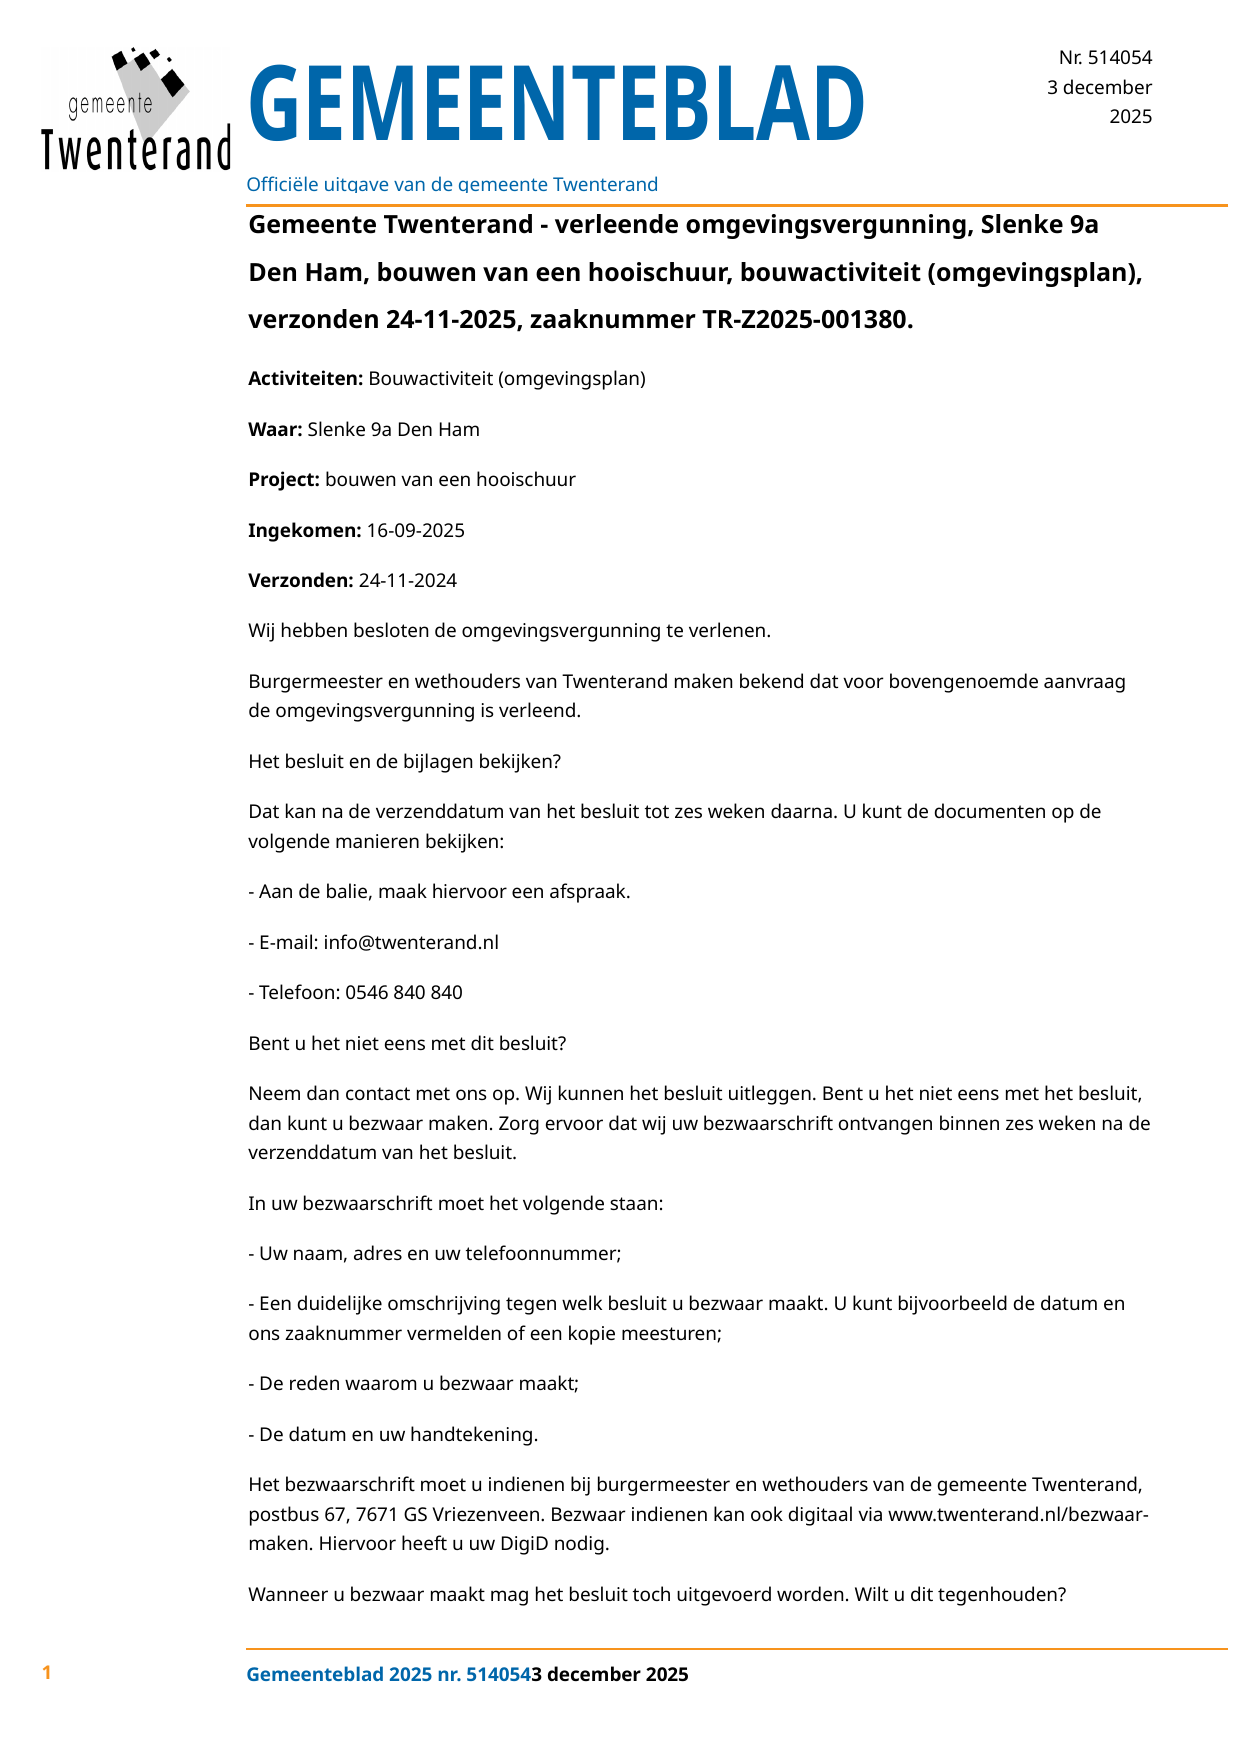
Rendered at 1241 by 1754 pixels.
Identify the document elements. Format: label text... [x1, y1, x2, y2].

text Het bezwaarschrift moet u indienen bij burgermeester en wethouders van de gemeente Twenterand, postbus 67, 7671 GS Vriezenveen. Bezwaar indienen kan ook digitaal via www.twenterand.nl/bezwaar-maken. Hiervoor heeft u uw DigiD nodig. [248, 1471, 1152, 1556]
text Project: bouwen van een hooischuur [248, 466, 1152, 492]
text In uw bezwaarschrift moet het volgende staan: [248, 1190, 1152, 1215]
text Ingekomen: 16-09-2025 [248, 517, 1152, 542]
text Het besluit en de bijlagen bekijken? [248, 748, 1152, 774]
text - E-mail: info@twenterand.nl [248, 929, 1152, 954]
text Wij hebben besloten de omgevingsvergunning te verlenen. [248, 618, 1152, 643]
text Wanneer u bezwaar maakt mag het besluit toch uitgevoerd worden. Wilt u dit tegenhouden? [248, 1581, 1152, 1607]
text - De datum en uw handtekening. [248, 1421, 1152, 1447]
text Bent u het niet eens met dit besluit? [248, 1030, 1152, 1055]
text Burgermeester en wethouders van Twenterand maken bekend dat voor bovengenoemde aanvraag de omgevingsvergunning is verleend. [248, 668, 1152, 723]
text Activiteiten: Bouwactiviteit (omgevingsplan) [248, 366, 1152, 391]
text Neem dan contact met ons op. Wij kunnen het besluit uitleggen. Bent u het niet eens met het besluit, dan kunt u bezwaar maken. Zorg ervoor dat wij uw bezwaarschrift ontvangen binnen zes weken na de verzenddatum van het besluit. [248, 1080, 1152, 1165]
text - Een duidelijke omschrijving tegen welk besluit u bezwaar maakt. U kunt bijvoorbeeld de datum en ons zaaknummer vermelden of een kopie meesturen; [248, 1291, 1152, 1346]
text - Telefoon: 0546 840 840 [248, 979, 1152, 1005]
picture [41, 47, 231, 172]
text - Aan de balie, maak hiervoor een afspraak. [248, 878, 1152, 904]
text Verzonden: 24-11-2024 [248, 567, 1152, 593]
text - De reden waarom u bezwaar maakt; [248, 1371, 1152, 1396]
text Gemeente Twenterand - verleende omgevingsvergunning, Slenke 9a Den Ham, bouwen van een hooischuur, bouwactiviteit (omgevingsplan), verzonden 24-11-2025, zaaknummer TR-Z2025-001380. [248, 207, 1152, 336]
text - Uw naam, adres en uw telefoonnummer; [248, 1240, 1152, 1266]
text Waar: Slenke 9a Den Ham [248, 416, 1152, 442]
text Dat kan na de verzenddatum van het besluit tot zes weken daarna. U kunt de documenten op de volgende manieren bekijken: [248, 798, 1152, 854]
